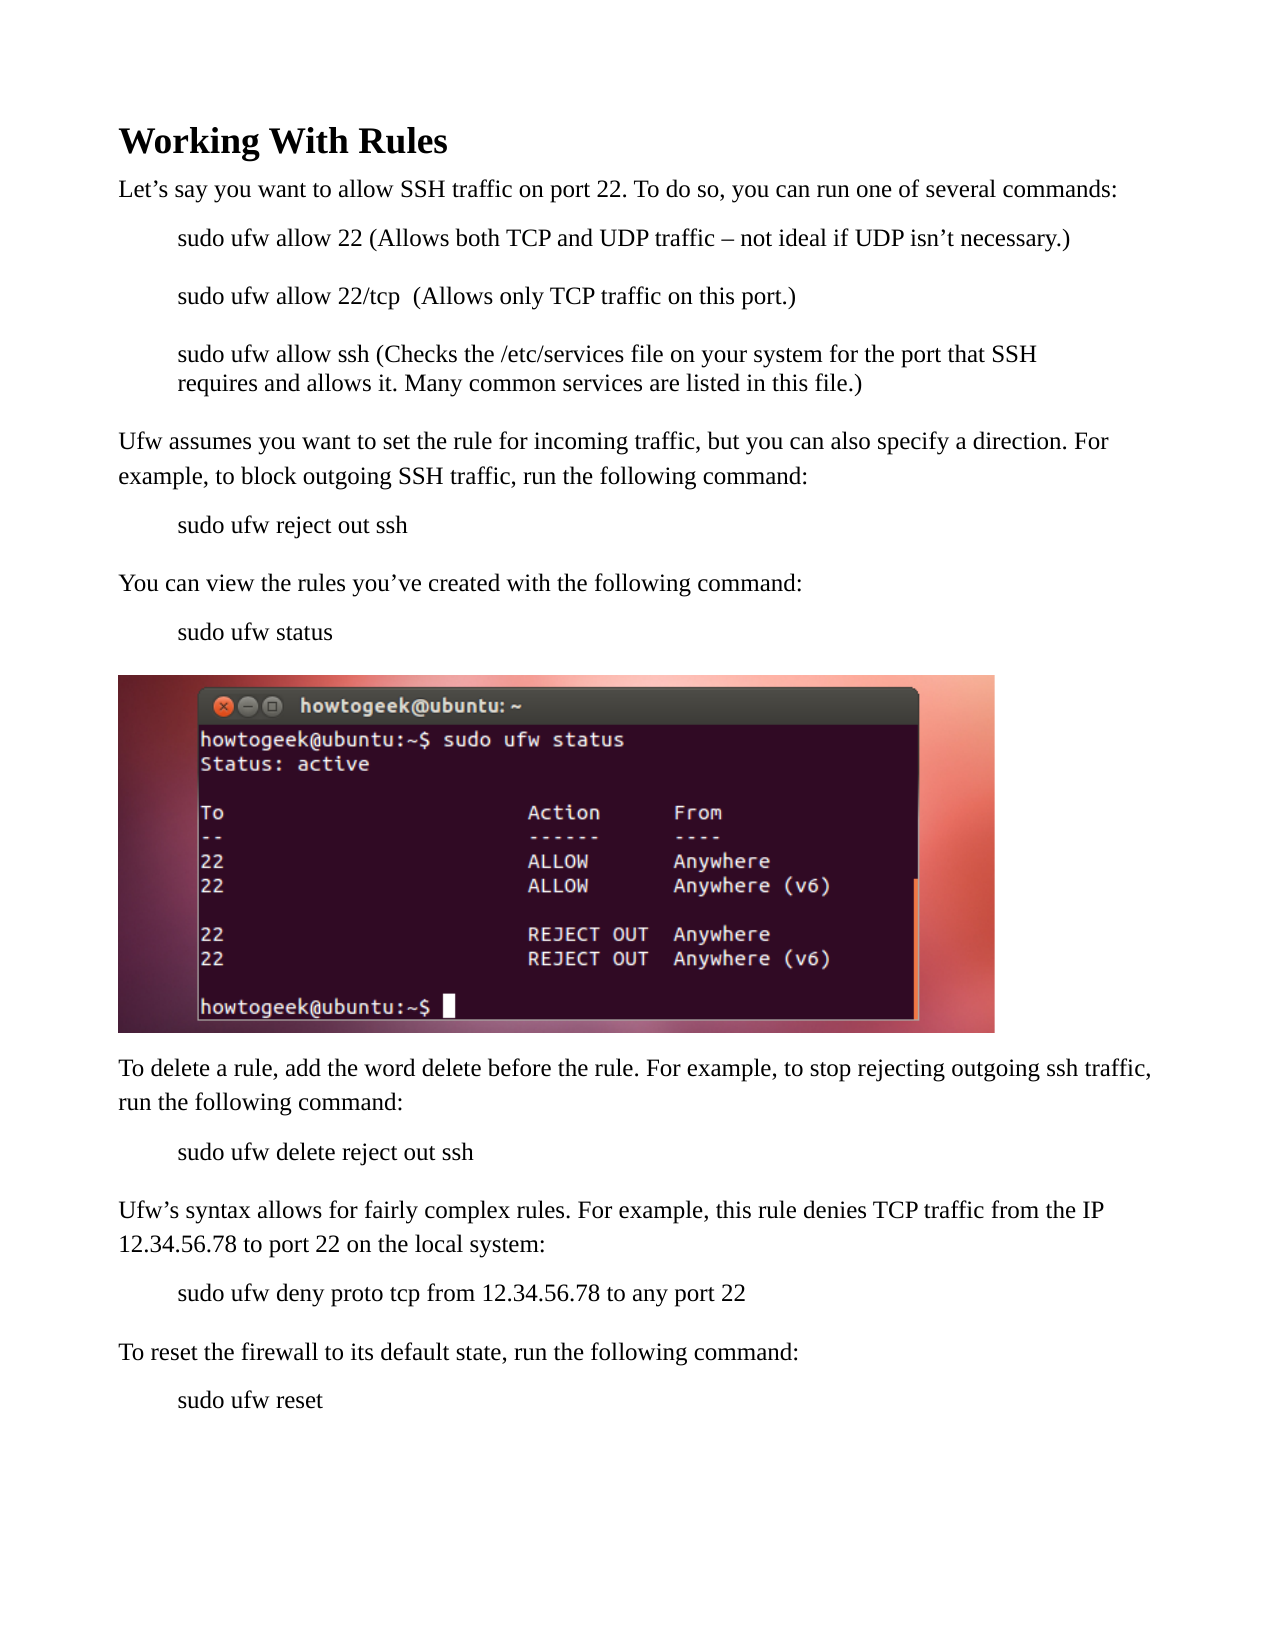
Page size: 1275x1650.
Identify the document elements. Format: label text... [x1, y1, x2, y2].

text sudo ufw allow ssh (Checks the /etc/services file on your system for the port that SSH requires and allows it. Many common services are listed in this file.) [177, 339, 1098, 397]
text To reset the firewall to its default state, run the following command: [118, 1337, 1157, 1365]
text sudo ufw reject out ssh [177, 510, 1098, 538]
text Ufw assumes you want to set the rule for incoming traffic, but you can also specify a direction. For example, to block outgoing SSH traffic, run the following command: [118, 426, 1157, 489]
text sudo ufw delete reject out ssh [177, 1137, 1098, 1165]
picture [118, 675, 995, 1033]
text sudo ufw reset [177, 1386, 1098, 1414]
text You can view the rules you’ve created with the following command: [118, 568, 1157, 597]
text sudo ufw status [177, 617, 1098, 646]
text Let’s say you want to allow SSH traffic on port 22. To do so, you can run one of several commands: [118, 174, 1157, 202]
text To delete a rule, add the word delete before the rule. For example, to stop rejecting outgoing ssh traffic, run the following command: [118, 1053, 1157, 1116]
subtitle Working With Rules [118, 118, 1157, 161]
text sudo ufw allow 22/tcp (Allows only TCP traffic on this port.) [177, 281, 1098, 310]
text sudo ufw deny proto tcp from 12.34.56.78 to any port 22 [177, 1278, 1098, 1307]
text Ufw’s syntax allows for fairly complex rules. For example, this rule denies TCP traffic from the IP 12.34.56.78 to port 22 on the local system: [118, 1195, 1157, 1258]
text sudo ufw allow 22 (Allows both TCP and UDP traffic – not ideal if UDP isn’t necessary.) [177, 223, 1098, 252]
